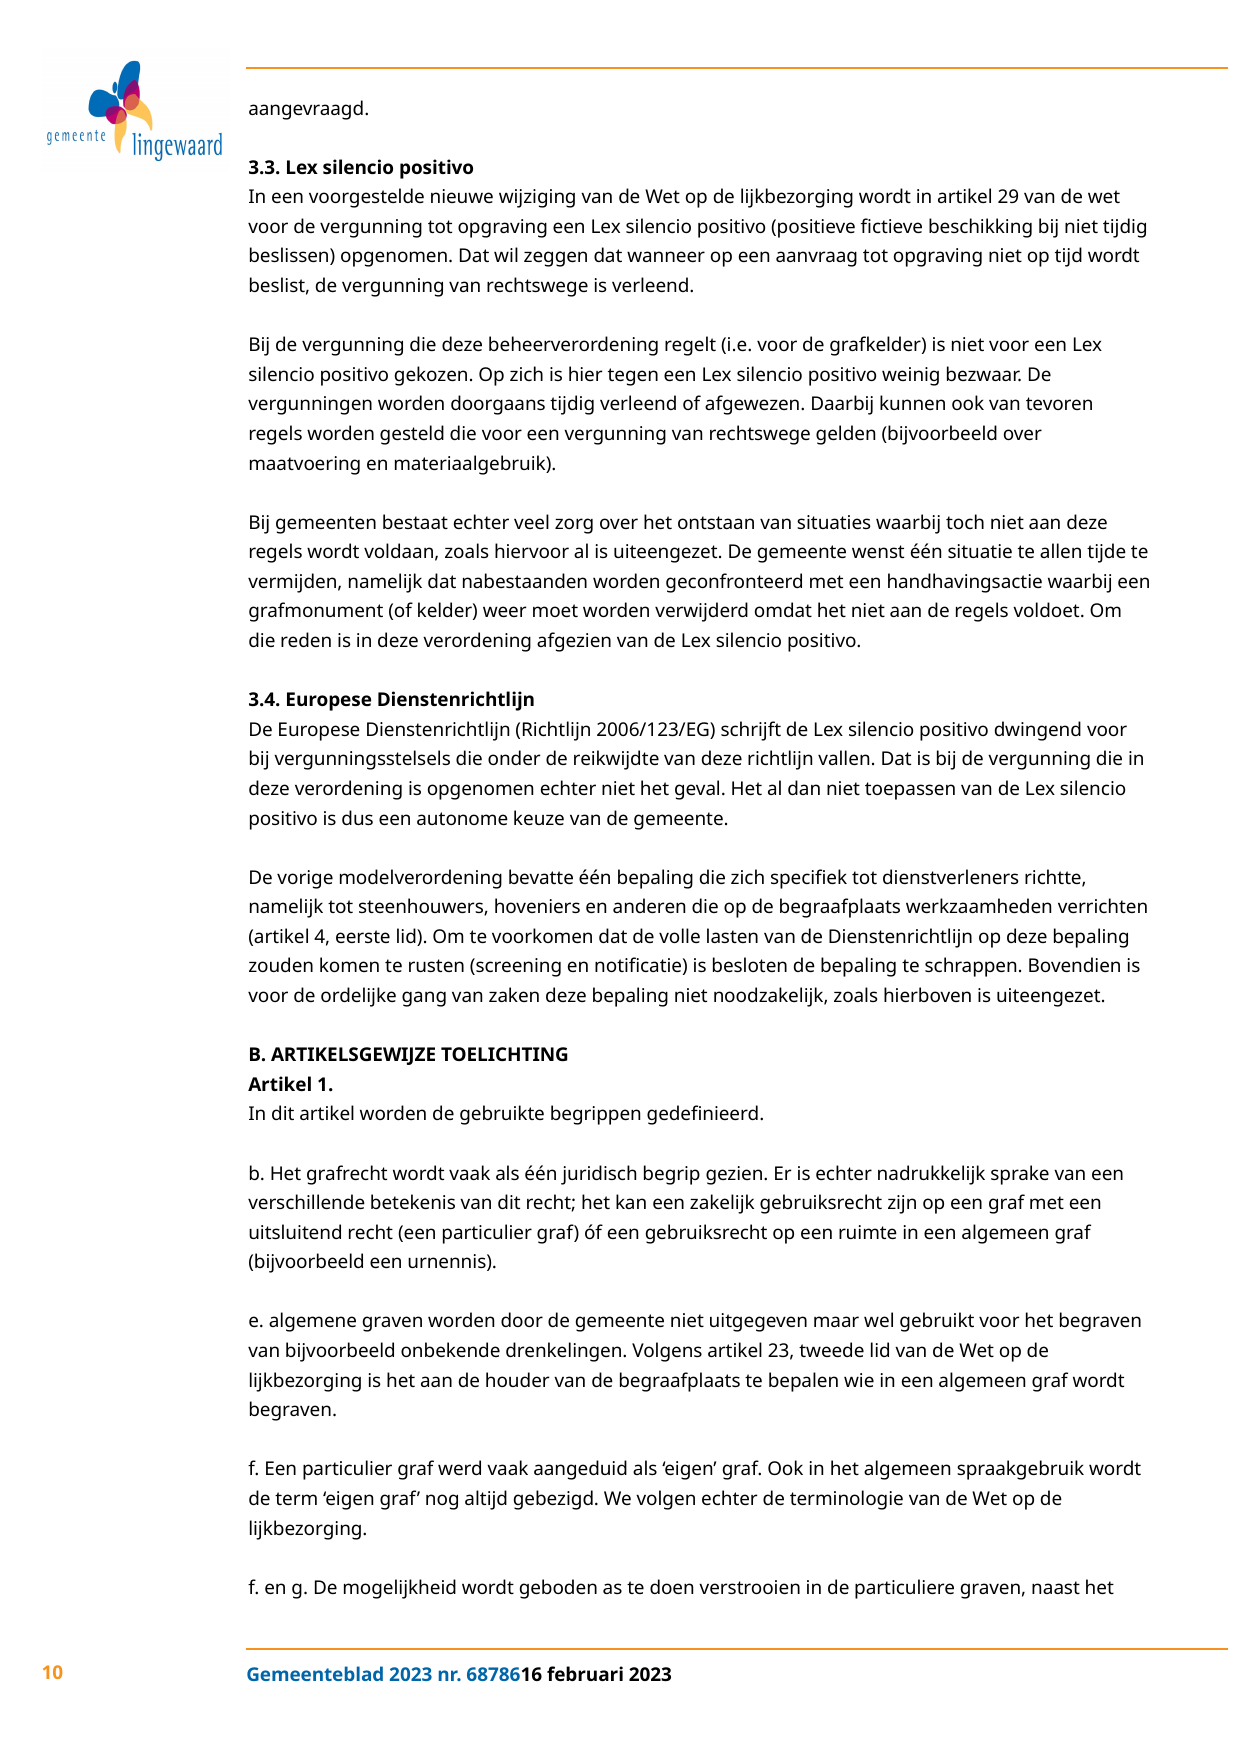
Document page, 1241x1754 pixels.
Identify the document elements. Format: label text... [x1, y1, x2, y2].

picture [41, 47, 231, 172]
text B. ARTIKELSGEWIJZE TOELICHTING [248, 1041, 1152, 1067]
text b. Het grafrecht wordt vaak als één juridisch begrip gezien. Er is echter nadrukkelijk sprake van een verschillende betekenis van dit recht; het kan een zakelijk gebruiksrecht zijn op een graf met een uitsluitend recht (een particulier graf) óf een gebruiksrecht op een ruimte in een algemeen graf (bijvoorbeeld een urnennis). [248, 1160, 1152, 1274]
text f. en g. De mogelijkheid wordt geboden as te doen verstrooien in de particuliere graven, naast het [248, 1574, 1152, 1600]
text In dit artikel worden de gebruikte begrippen gedefinieerd. [248, 1101, 1152, 1126]
text f. Een particulier graf werd vaak aangeduid als ‘eigen’ graf. Ook in het algemeen spraakgebruik wordt de term ‘eigen graf’ nog altijd gebezigd. We volgen echter de terminologie van de Wet op de lijkbezorging. [248, 1456, 1152, 1541]
text In een voorgestelde nieuwe wijziging van de Wet op de lijkbezorging wordt in artikel 29 van de wet voor de vergunning tot opgraving een Lex silencio positivo (positieve fictieve beschikking bij niet tijdig beslissen) opgenomen. Dat wil zeggen dat wanneer op een aanvraag tot opgraving niet op tijd wordt beslist, de vergunning van rechtswege is verleend. [248, 183, 1152, 298]
text Bij de vergunning die deze beheerverordening regelt (i.e. voor de grafkelder) is niet voor een Lex silencio positivo gekozen. Op zich is hier tegen een Lex silencio positivo weinig bezwaar. De vergunningen worden doorgaans tijdig verleend of afgewezen. Daarbij kunnen ook van tevoren regels worden gesteld die voor een vergunning van rechtswege gelden (bijvoorbeeld over maatvoering en materiaalgebruik). [248, 331, 1152, 476]
text Artikel 1. [248, 1071, 1152, 1097]
text aangevraagd. [248, 95, 1152, 121]
text 3.4. Europese Dienstenrichtlijn [248, 686, 1152, 712]
text e. algemene graven worden door de gemeente niet uitgegeven maar wel gebruikt voor het begraven van bijvoorbeeld onbekende drenkelingen. Volgens artikel 23, tweede lid van de Wet op de lijkbezorging is het aan de houder van de begraafplaats te bepalen wie in een algemeen graf wordt begraven. [248, 1308, 1152, 1422]
text Bij gemeenten bestaat echter veel zorg over het ontstaan van situaties waarbij toch niet aan deze regels wordt voldaan, zoals hiervoor al is uiteengezet. De gemeente wenst één situatie te allen tijde te vermijden, namelijk dat nabestaanden worden geconfronteerd met een handhavingsactie waarbij een grafmonument (of kelder) weer moet worden verwijderd omdat het niet aan de regels voldoet. Om die reden is in deze verordening afgezien van de Lex silencio positivo. [248, 509, 1152, 653]
text De Europese Dienstenrichtlijn (Richtlijn 2006/123/EG) schrijft de Lex silencio positivo dwingend voor bij vergunningsstelsels die onder de reikwijdte van deze richtlijn vallen. Dat is bij de vergunning die in deze verordening is opgenomen echter niet het geval. Het al dan niet toepassen van de Lex silencio positivo is dus een autonome keuze van de gemeente. [248, 716, 1152, 831]
text De vorige modelverordening bevatte één bepaling die zich specifiek tot dienstverleners richtte, namelijk tot steenhouwers, hoveniers en anderen die op de begraafplaats werkzaamheden verrichten (artikel 4, eerste lid). Om te voorkomen dat de volle lasten van de Dienstenrichtlijn op deze bepaling zouden komen te rusten (screening en notificatie) is besloten de bepaling te schrappen. Bovendien is voor de ordelijke gang van zaken deze bepaling niet noodzakelijk, zoals hierboven is uiteengezet. [248, 864, 1152, 1008]
text 3.3. Lex silencio positivo [248, 154, 1152, 180]
